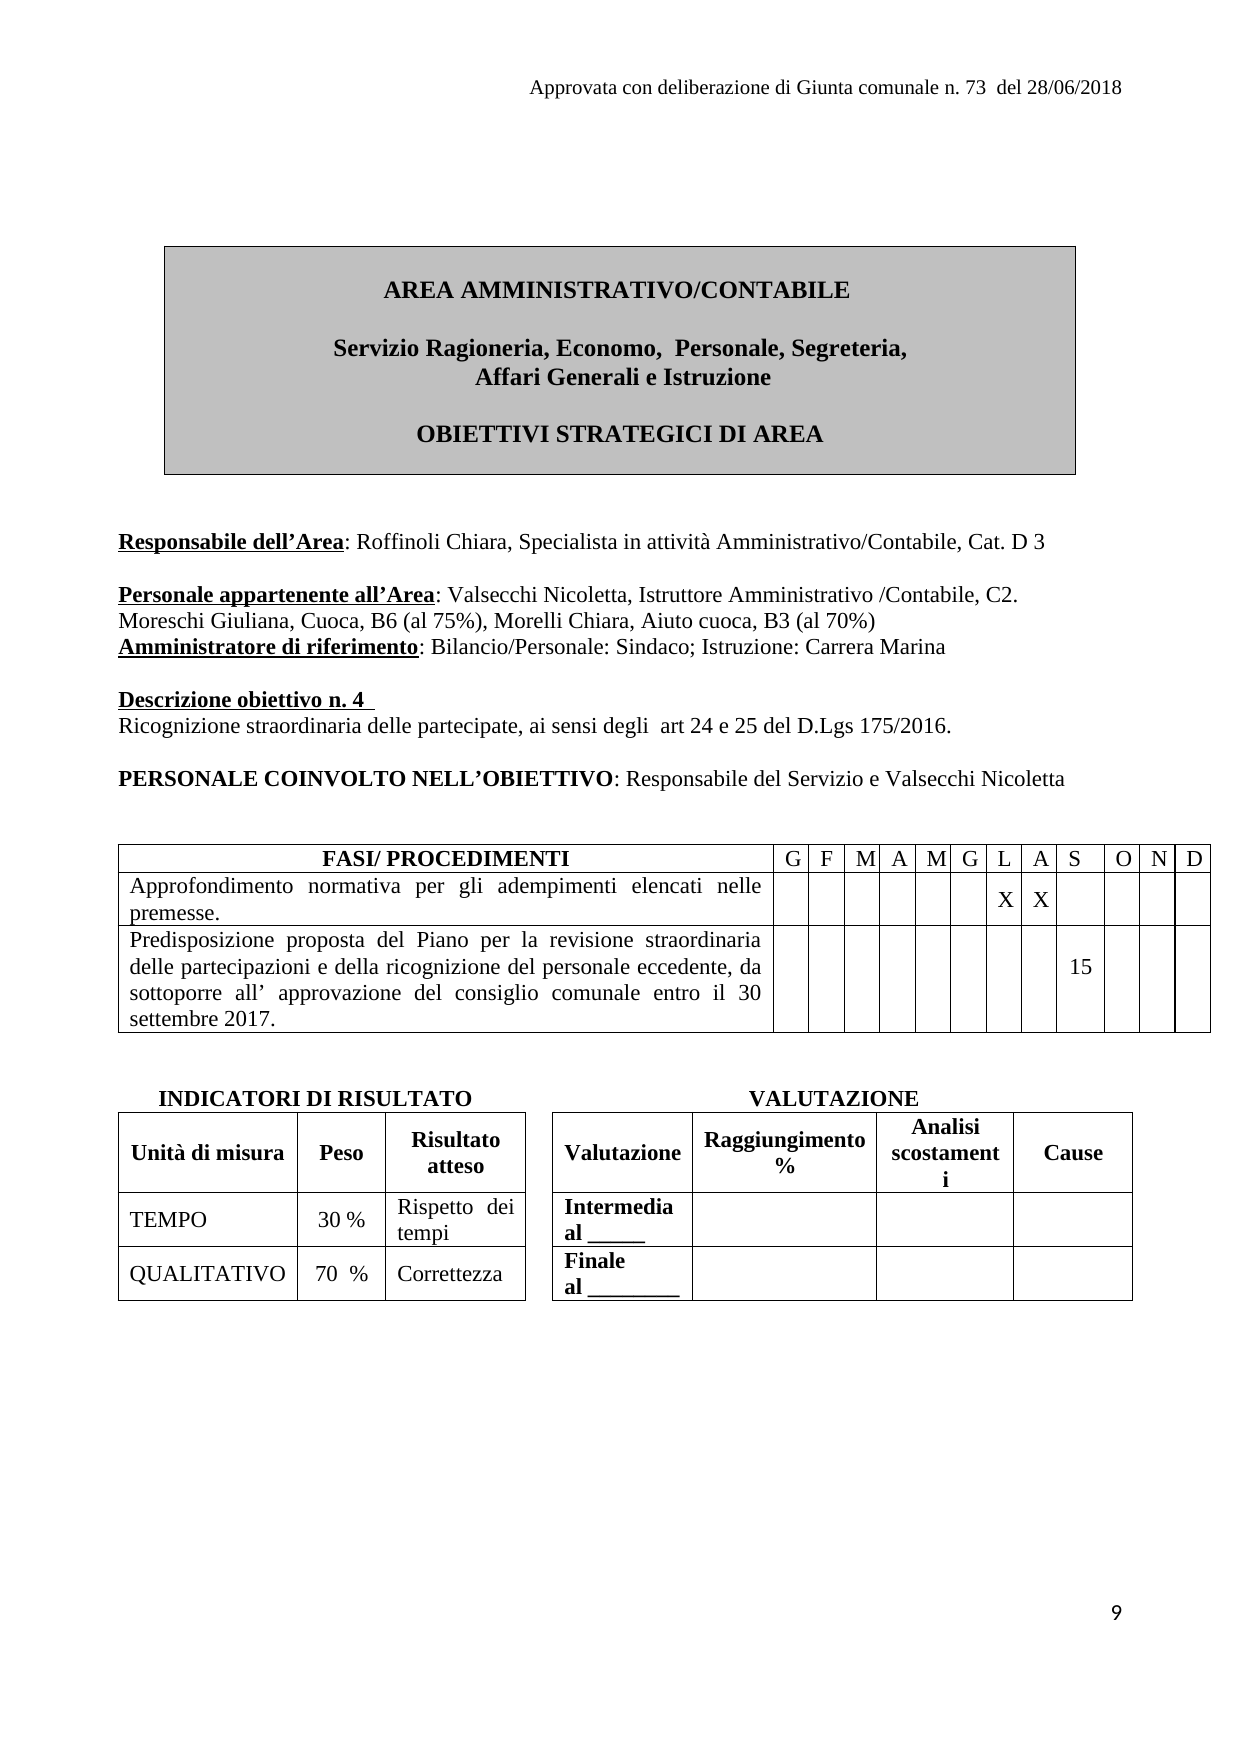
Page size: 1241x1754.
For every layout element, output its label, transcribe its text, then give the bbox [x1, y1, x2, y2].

text Personale appartenente all’Area: Valsecchi Nicoletta, Istruttore Amministrativo /Contabile, C2. [118, 581, 1122, 607]
table_header L [987, 845, 1021, 872]
table_cell QUALITATIVO [119, 1247, 297, 1299]
table_header G [774, 845, 808, 872]
table_cell [877, 1193, 1013, 1246]
table_header N [1140, 845, 1174, 872]
table_header Raggiungimento % [693, 1113, 876, 1192]
table_header M [916, 845, 950, 872]
text PERSONALE COINVOLTO NELL’OBIETTIVO: Responsabile del Servizio e Valsecchi Nicoletta [118, 765, 1122, 791]
table_header Cause [1014, 1113, 1132, 1192]
table_cell X [987, 873, 1021, 925]
table_cell [1014, 1247, 1132, 1299]
table_cell [1014, 1193, 1132, 1246]
table_cell [880, 926, 915, 1032]
table_cell Correttezza [386, 1247, 525, 1299]
table_cell [809, 926, 844, 1032]
table_cell [1176, 926, 1210, 1032]
table_cell [1022, 926, 1056, 1032]
table_header Analisi scostamenti [877, 1113, 1013, 1192]
table_header Unità di misura [119, 1113, 297, 1192]
table_header [526, 1112, 552, 1192]
table_cell [1057, 873, 1104, 925]
table_cell Predisposizione proposta del Piano per la revisione straordinaria delle partecipazioni e della ricognizione del personale eccedente, da sottoporre all’ approvazione del consiglio comunale entro il 30 settembre 2017. [119, 926, 773, 1032]
table_cell [845, 926, 879, 1032]
table_cell 30 % [298, 1193, 385, 1246]
text Moreschi Giuliana, Cuoca, B6 (al 75%), Morelli Chiara, Aiuto cuoca, B3 (al 70%) [118, 607, 1122, 633]
table_cell [526, 1246, 552, 1299]
table_cell [1140, 926, 1174, 1032]
table_cell [916, 926, 950, 1032]
table_cell [951, 926, 986, 1032]
table_header M [845, 845, 879, 872]
table_cell Rispetto dei tempi [386, 1193, 525, 1246]
text INDICATORI DI RISULTATO VALUTAZIONE [118, 1086, 1122, 1112]
table_cell [774, 926, 808, 1032]
table_header S [1057, 845, 1104, 872]
table_header O [1105, 845, 1139, 872]
text Responsabile dell’Area: Roffinoli Chiara, Specialista in attività Amministrativo/Contabile, Cat. D 3 [118, 528, 1122, 554]
table_cell [693, 1247, 876, 1299]
table_header A [880, 845, 915, 872]
table_cell 70 % [298, 1247, 385, 1299]
table_cell [809, 873, 844, 925]
table_cell [877, 1247, 1013, 1299]
table_cell [845, 873, 879, 925]
table_header Risultato atteso [386, 1113, 525, 1192]
table_cell Intermedia al _____ [553, 1193, 692, 1246]
text Ricognizione straordinaria delle partecipate, ai sensi degli art 24 e 25 del D.Lgs 175/2016. [118, 712, 1122, 739]
table_cell Approfondimento normativa per gli adempimenti elencati nelle premesse. [119, 873, 773, 925]
table_header G [951, 845, 986, 872]
table_cell [1176, 873, 1210, 925]
table_cell [1140, 873, 1174, 925]
table_header A [1022, 845, 1056, 872]
table_cell 15 [1057, 926, 1104, 1032]
table_cell [1105, 873, 1139, 925]
table_cell [916, 873, 950, 925]
text Descrizione obiettivo n. 4 [118, 686, 1122, 712]
table_header Valutazione [553, 1113, 692, 1192]
table_header Peso [298, 1113, 385, 1192]
table_cell Finale al ________ [553, 1247, 692, 1299]
table_cell [987, 926, 1021, 1032]
table_cell [774, 873, 808, 925]
table_cell [693, 1193, 876, 1246]
table_cell [880, 873, 915, 925]
table_cell TEMPO [119, 1193, 297, 1246]
text Amministratore di riferimento: Bilancio/Personale: Sindaco; Istruzione: Carrera Marina [118, 633, 1122, 660]
table_header AREA AMMINISTRATIVO/CONTABILE Servizio Ragioneria, Economo, Personale, Segreteria, Affari Generali e Istruzione OBIETTIVI STRATEGICI DI AREA [165, 247, 1075, 474]
table_cell X [1022, 873, 1056, 925]
table_cell [526, 1192, 552, 1246]
table_header FASI/ PROCEDIMENTI [119, 845, 773, 872]
table_header F [809, 845, 844, 872]
table_cell [951, 873, 986, 925]
table_cell [1105, 926, 1139, 1032]
table_header D [1176, 845, 1210, 872]
